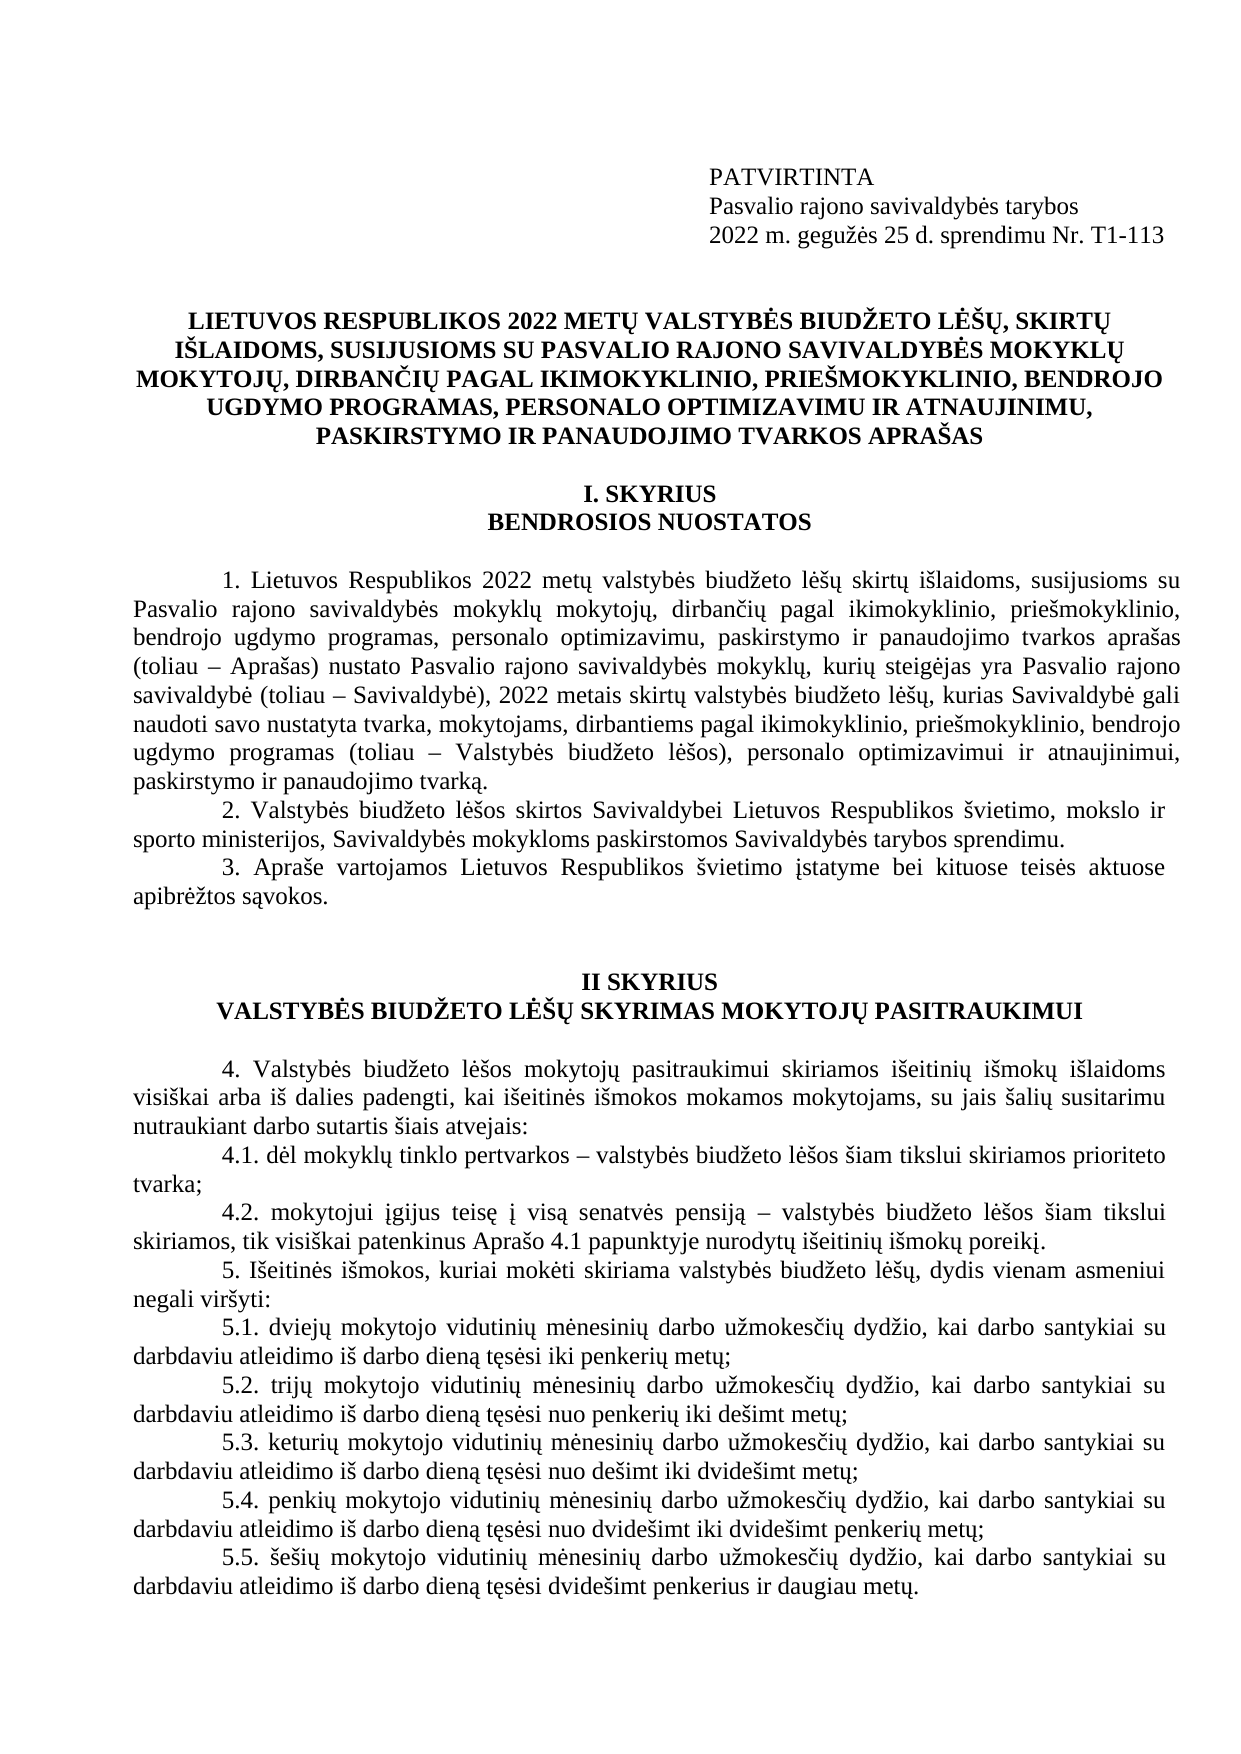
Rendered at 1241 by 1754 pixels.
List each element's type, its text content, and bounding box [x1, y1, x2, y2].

text 5.5. šešių mokytojo vidutinių mėnesinių darbo užmokesčių dydžio, kai darbo santykiai su darbdaviu atleidimo iš darbo dieną tęsėsi dvidešimt penkerius ir daugiau metų. [133, 1542, 1166, 1600]
text 2. Valstybės biudžeto lėšos skirtos Savivaldybei Lietuvos Respublikos švietimo, mokslo ir sporto ministerijos, Savivaldybės mokykloms paskirstomos Savivaldybės tarybos sprendimu. [133, 795, 1166, 852]
text II SKYRIUS [133, 967, 1166, 996]
text 1. Lietuvos Respublikos 2022 metų valstybės biudžeto lėšų skirtų išlaidoms, susijusioms su Pasvalio rajono savivaldybės mokyklų mokytojų, dirbančių pagal ikimokyklinio, priešmokyklinio, bendrojo ugdymo programas, personalo optimizavimu, paskirstymo ir panaudojimo tvarkos aprašas (toliau – Aprašas) nustato Pasvalio rajono savivaldybės mokyklų, kurių steigėjas yra Pasvalio rajono savivaldybė (toliau – Savivaldybė), 2022 metais skirtų valstybės biudžeto lėšų, kurias Savivaldybė gali naudoti savo nustatyta tvarka, mokytojams, dirbantiems pagal ikimokyklinio, priešmokyklinio, bendrojo ugdymo programas (toliau – Valstybės biudžeto lėšos), personalo optimizavimui ir atnaujinimui, paskirstymo ir panaudojimo tvarką. [133, 565, 1181, 795]
text PATVIRTINTA [709, 162, 1166, 191]
text 5.1. dviejų mokytojo vidutinių mėnesinių darbo užmokesčių dydžio, kai darbo santykiai su darbdaviu atleidimo iš darbo dieną tęsėsi iki penkerių metų; [133, 1312, 1166, 1370]
text BENDROSIOS NUOSTATOS [133, 507, 1166, 536]
text 5.4. penkių mokytojo vidutinių mėnesinių darbo užmokesčių dydžio, kai darbo santykiai su darbdaviu atleidimo iš darbo dieną tęsėsi nuo dvidešimt iki dvidešimt penkerių metų; [133, 1485, 1166, 1542]
text Pasvalio rajono savivaldybės tarybos [709, 191, 1166, 220]
text 5.3. keturių mokytojo vidutinių mėnesinių darbo užmokesčių dydžio, kai darbo santykiai su darbdaviu atleidimo iš darbo dieną tęsėsi nuo dešimt iki dvidešimt metų; [133, 1427, 1166, 1485]
text 4.2. mokytojui įgijus teisę į visą senatvės pensiją – valstybės biudžeto lėšos šiam tikslui skiriamos, tik visiškai patenkinus Aprašo 4.1 papunktyje nurodytų išeitinių išmokų poreikį. [133, 1197, 1166, 1255]
text VALSTYBĖS BIUDŽETO LĖŠŲ SKYRIMAS MOKYTOJŲ PASITRAUKIMUI [133, 996, 1166, 1025]
text 5.2. trijų mokytojo vidutinių mėnesinių darbo užmokesčių dydžio, kai darbo santykiai su darbdaviu atleidimo iš darbo dieną tęsėsi nuo penkerių iki dešimt metų; [133, 1370, 1166, 1427]
text LIETUVOS RESPUBLIKOS 2022 METŲ VALSTYBĖS BIUDŽETO LĖŠŲ, SKIRTŲ IŠLAIDOMS, SUSIJUSIOMS SU PASVALIO RAJONO SAVIVALDYBĖS MOKYKLŲ MOKYTOJŲ, DIRBANČIŲ PAGAL IKIMOKYKLINIO, PRIEŠMOKYKLINIO, BENDROJO UGDYMO PROGRAMAS, PERSONALO OPTIMIZAVIMU IR ATNAUJINIMU, PASKIRSTYMO IR PANAUDOJIMO TVARKOS APRAŠAS [133, 306, 1166, 450]
text 4.1. dėl mokyklų tinklo pertvarkos – valstybės biudžeto lėšos šiam tikslui skiriamos prioriteto tvarka; [133, 1140, 1166, 1197]
text I. SKYRIUS [133, 479, 1166, 507]
text 4. Valstybės biudžeto lėšos mokytojų pasitraukimui skiriamos išeitinių išmokų išlaidoms visiškai arba iš dalies padengti, kai išeitinės išmokos mokamos mokytojams, su jais šalių susitarimu nutraukiant darbo sutartis šiais atvejais: [133, 1054, 1166, 1140]
text 5. Išeitinės išmokos, kuriai mokėti skiriama valstybės biudžeto lėšų, dydis vienam asmeniui negali viršyti: [133, 1255, 1166, 1312]
text 2022 m. gegužės 25 d. sprendimu Nr. T1-113 [709, 220, 1166, 249]
text 3. Apraše vartojamos Lietuvos Respublikos švietimo įstatyme bei kituose teisės aktuose apibrėžtos sąvokos. [133, 852, 1166, 910]
